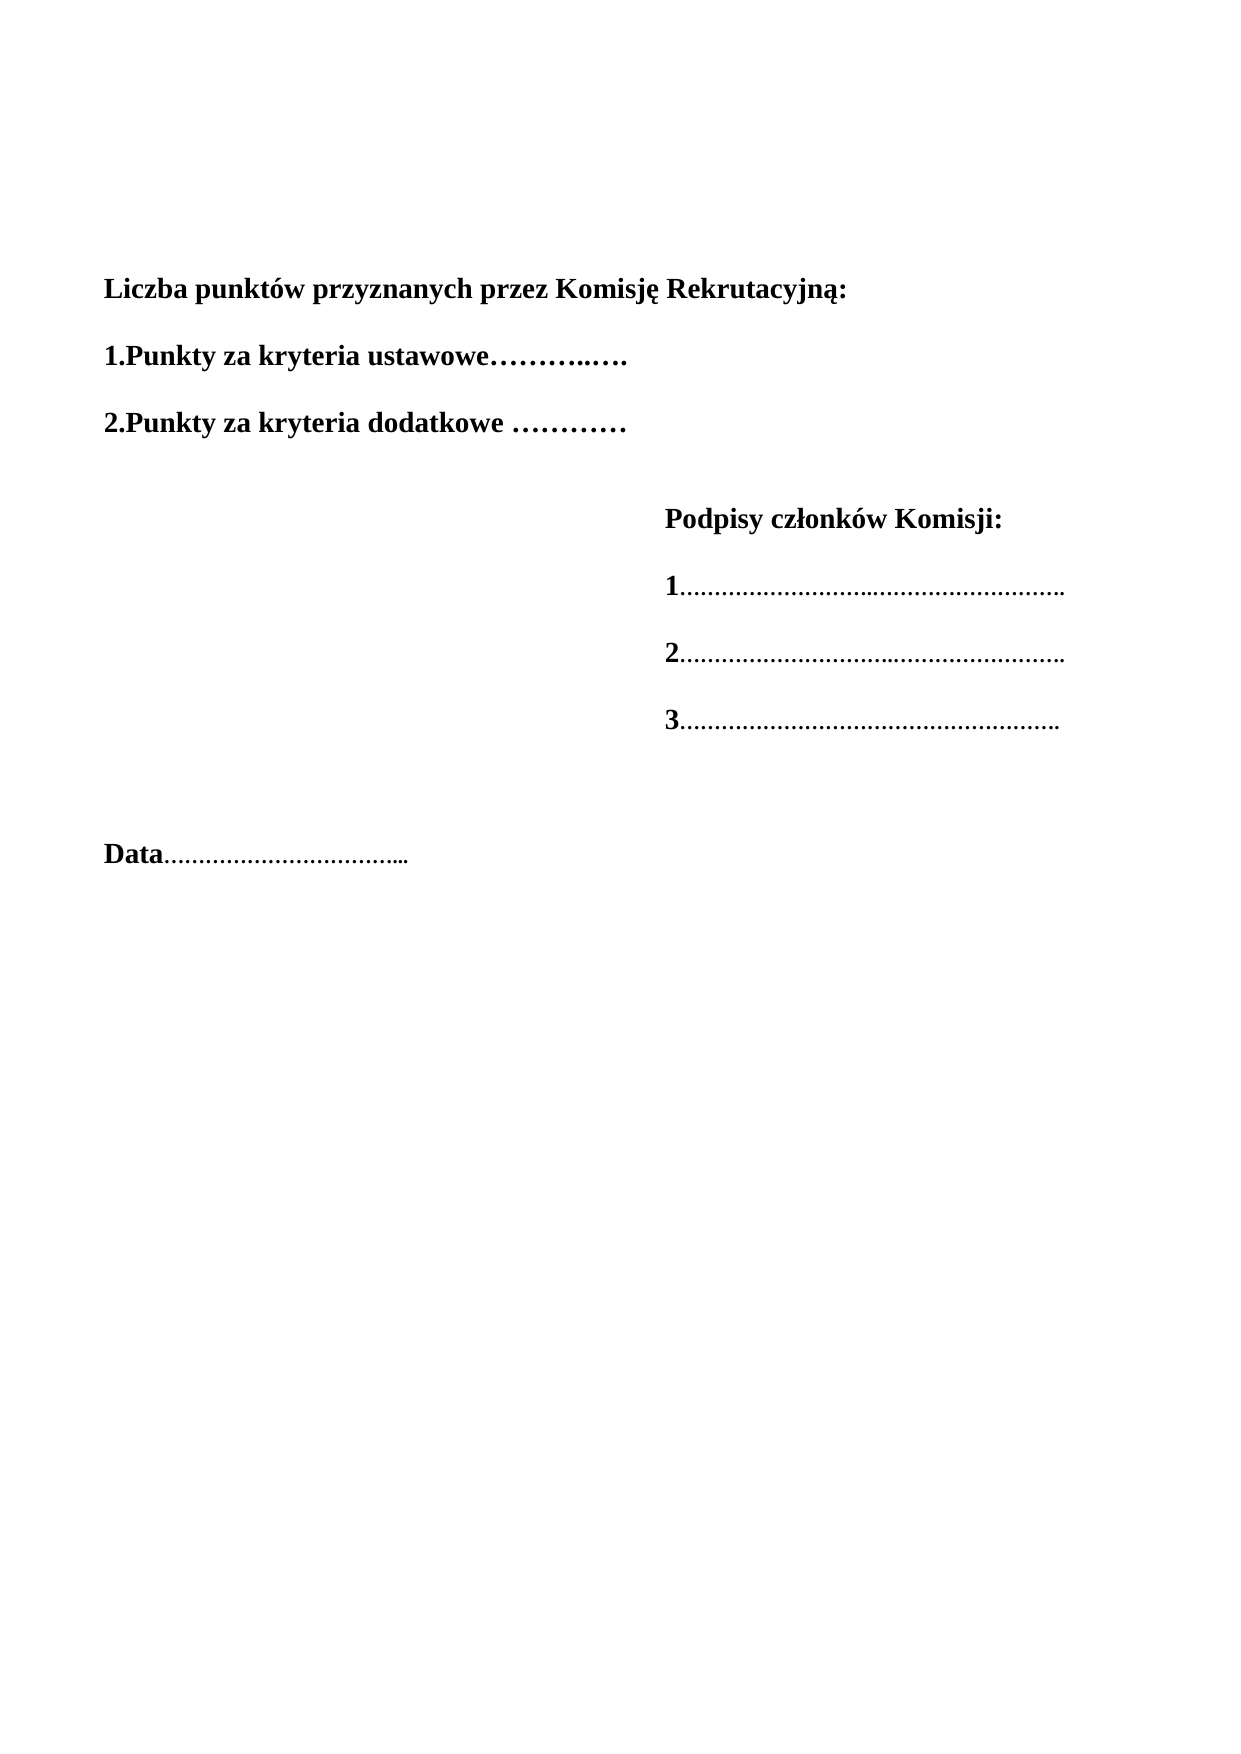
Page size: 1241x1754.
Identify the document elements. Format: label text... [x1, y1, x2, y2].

text Data……………………………... [103, 836, 1167, 870]
list Punkty za kryteria dodatkowe ………… [103, 405, 1167, 439]
text 1……………………….………………………. [664, 568, 1167, 601]
text Podpisy członków Komisji: [664, 501, 1167, 534]
text 3………………………………………………. [664, 702, 1167, 736]
text Liczba punktów przyznanych przez Komisję Rekrutacyjną: [103, 271, 1167, 305]
list Punkty za kryteria ustawowe………..…. [103, 338, 1167, 372]
text 2………………………….……………………. [664, 635, 1167, 668]
